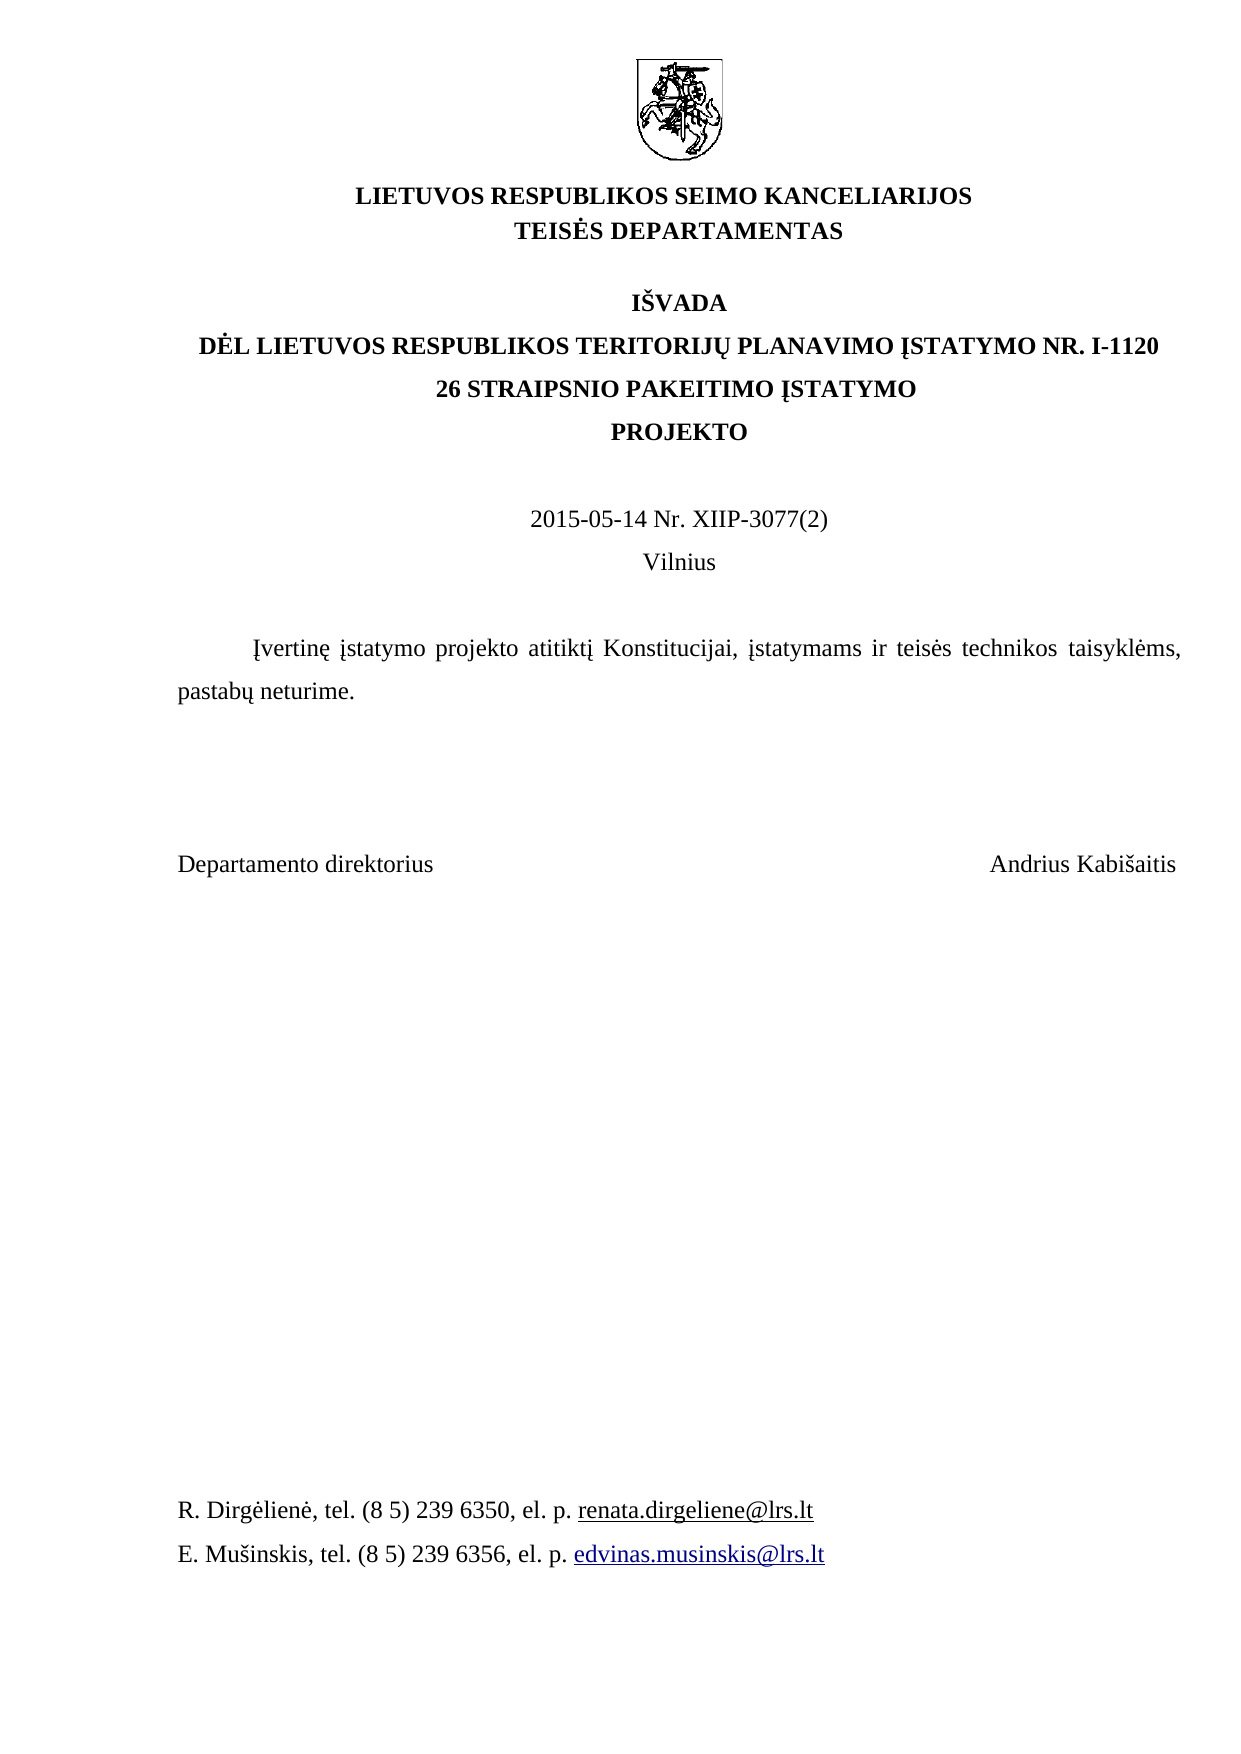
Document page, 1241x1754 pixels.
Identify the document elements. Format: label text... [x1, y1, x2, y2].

text E. Mušinskis, tel. (8 5) 239 6356, el. p. edvinas.musinskis@lrs.lt [177, 1539, 1181, 1567]
text 26 STRAIPSNIO PAKEITIMO ĮSTATYMO [177, 374, 1181, 403]
text R. Dirgėlienė, tel. (8 5) 239 6350, el. p. renata.dirgeliene@lrs.lt [177, 1496, 1177, 1524]
text TEISĖS DEPARTAMENTAS [177, 216, 1180, 245]
text PROJEKTO [177, 417, 1181, 446]
text Departamento direktorius Andrius Kabišaitis [177, 849, 1177, 877]
text Įvertinę įstatymo projekto atitiktį Konstitucijai, įstatymams ir teisės technikos taisyklėms, pastabų neturime. [177, 633, 1181, 705]
text DĖL LIETUVOS RESPUBLIKOS TERITORIJŲ PLANAVIMO ĮSTATYMO NR. I-1120 [177, 331, 1181, 360]
text 2015-05-14 Nr. XIIP-3077(2) [177, 504, 1181, 532]
text Vilnius [177, 547, 1181, 576]
text LIETUVOS RESPUBLIKOS SEIMO KANCELIARIJOS [177, 181, 1150, 210]
text IŠVADA [177, 288, 1181, 317]
